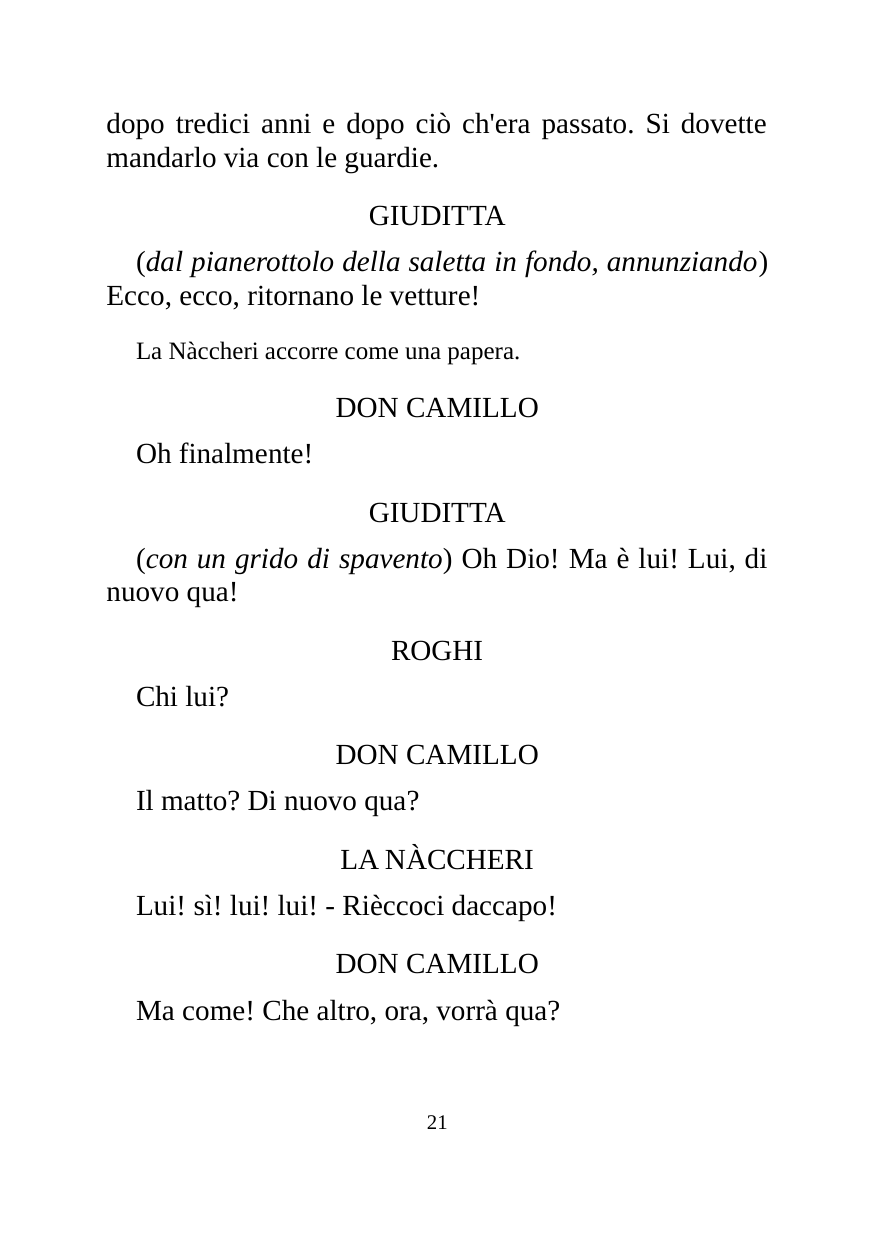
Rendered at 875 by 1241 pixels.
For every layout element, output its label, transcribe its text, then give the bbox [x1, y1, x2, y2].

text La Nàccheri accorre come una papera. [106, 336, 768, 365]
text Ma come! Che altro, ora, vorrà qua? [106, 993, 768, 1026]
text LA NÀCCHERI [106, 842, 768, 876]
text dopo tredici anni e dopo ciò ch'era passato. Si dovette mandarlo via con le guardie. [106, 106, 768, 173]
text DON CAMILLO [106, 390, 768, 424]
text DON CAMILLO [106, 737, 768, 771]
text GIUDITTA [106, 198, 768, 232]
text (con un grido di spavento) Oh Dio! Ma è lui! Lui, di nuovo qua! [106, 541, 768, 608]
text DON CAMILLO [106, 947, 768, 980]
text Chi lui? [106, 679, 768, 712]
text Il matto? Di nuovo qua? [106, 783, 768, 817]
text Oh finalmente! [106, 436, 768, 470]
text GIUDITTA [106, 495, 768, 528]
text (dal pianerottolo della saletta in fondo, annunziando) Ecco, ecco, ritornano le vetture! [106, 244, 768, 311]
text ROGHI [106, 633, 768, 666]
text Lui! sì! lui! lui! - Rièccoci daccapo! [106, 888, 768, 922]
